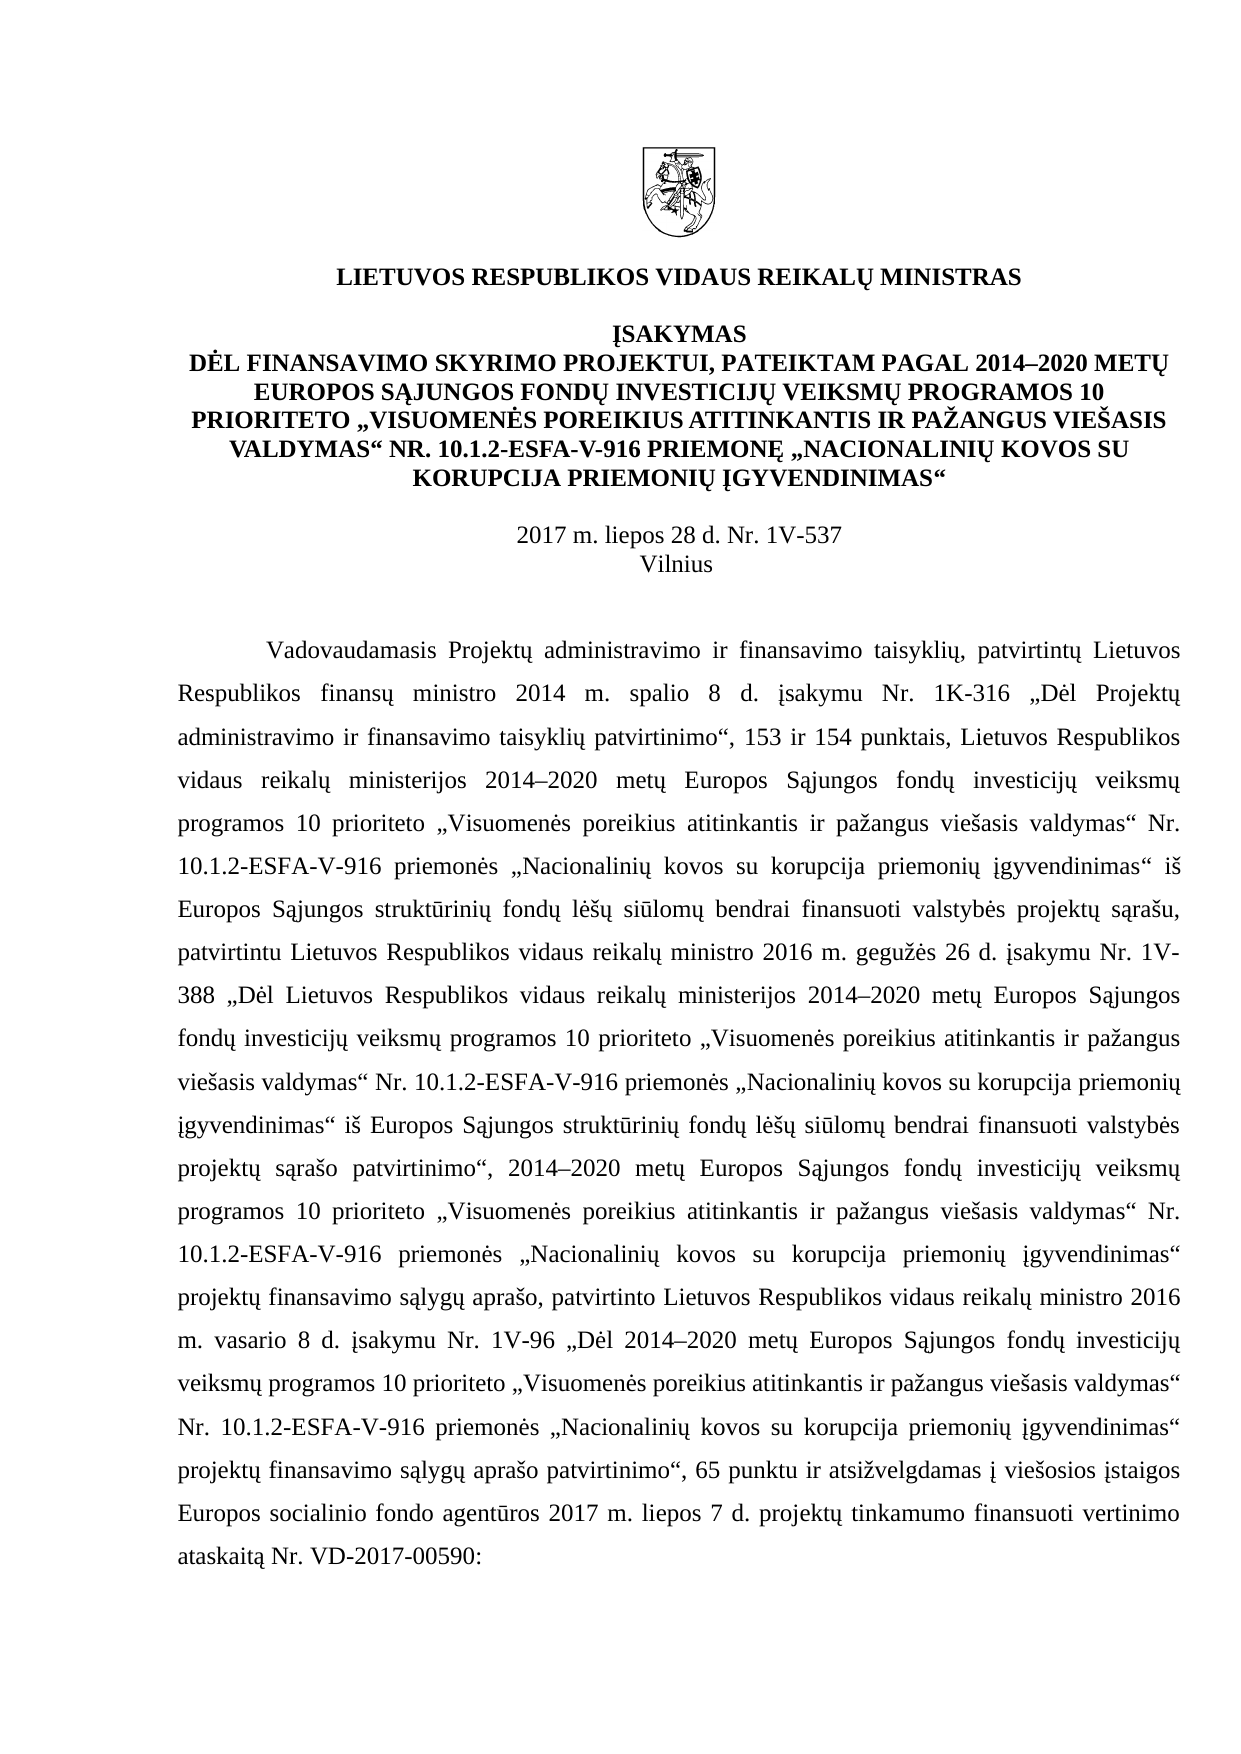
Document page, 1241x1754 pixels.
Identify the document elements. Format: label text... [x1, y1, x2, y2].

text ĮSAKYMAS [177, 319, 1181, 348]
text Vilnius [177, 549, 1181, 578]
text DĖL FINANSAVIMO SKYRIMO PROJEKTUI, PATEIKTAM PAGAL 2014–2020 METŲ EUROPOS SĄJUNGOS FONDŲ INVESTICIJŲ VEIKSMŲ PROGRAMOS 10 PRIORITETO „VISUOMENĖS POREIKIUS ATITINKANTIS IR PAŽANGUS VIEŠASIS VALDYMAS“ NR. 10.1.2-ESFA-V-916 PRIEMONĘ „NACIONALINIŲ KOVOS SU KORUPCIJA PRIEMONIŲ ĮGYVENDINIMAS“ [177, 348, 1181, 492]
text LIETUVOS RESPUBLIKOS VIDAUS REIKALŲ MINISTRAS [177, 262, 1181, 290]
text 2017 m. liepos 28 d. Nr. 1V-537 [177, 520, 1181, 549]
text Vadovaudamasis Projektų administravimo ir finansavimo taisyklių, patvirtintų Lietuvos Respublikos finansų ministro 2014 m. spalio 8 d. įsakymu Nr. 1K-316 „Dėl Projektų administravimo ir finansavimo taisyklių patvirtinimo“, 153 ir 154 punktais, Lietuvos Respublikos vidaus reikalų ministerijos 2014–2020 metų Europos Sąjungos fondų investicijų veiksmų programos 10 prioriteto „Visuomenės poreikius atitinkantis ir pažangus viešasis valdymas“ Nr. 10.1.2-ESFA-V-916 priemonės „Nacionalinių kovos su korupcija priemonių įgyvendinimas“ iš Europos Sąjungos struktūrinių fondų lėšų siūlomų bendrai finansuoti valstybės projektų sąrašu, patvirtintu Lietuvos Respublikos vidaus reikalų ministro 2016 m. gegužės 26 d. įsakymu Nr. 1V-388 „Dėl Lietuvos Respublikos vidaus reikalų ministerijos 2014–2020 metų Europos Sąjungos fondų investicijų veiksmų programos 10 prioriteto „Visuomenės poreikius atitinkantis ir pažangus viešasis valdymas“ Nr. 10.1.2-ESFA-V-916 priemonės „Nacionalinių kovos su korupcija priemonių įgyvendinimas“ iš Europos Sąjungos struktūrinių fondų lėšų siūlomų bendrai finansuoti valstybės projektų sąrašo patvirtinimo“, 2014–2020 metų Europos Sąjungos fondų investicijų veiksmų programos 10 prioriteto „Visuomenės poreikius atitinkantis ir pažangus viešasis valdymas“ Nr. 10.1.2-ESFA-V-916 priemonės „Nacionalinių kovos su korupcija priemonių įgyvendinimas“ projektų finansavimo sąlygų aprašo, patvirtinto Lietuvos Respublikos vidaus reikalų ministro 2016 m. vasario 8 d. įsakymu Nr. 1V-96 „Dėl 2014–2020 metų Europos Sąjungos fondų investicijų veiksmų programos 10 prioriteto „Visuomenės poreikius atitinkantis ir pažangus viešasis valdymas“ Nr. 10.1.2-ESFA-V-916 priemonės „Nacionalinių kovos su korupcija priemonių įgyvendinimas“ projektų finansavimo sąlygų aprašo patvirtinimo“, 65 punktu ir atsižvelgdamas į viešosios įstaigos Europos socialinio fondo agentūros 2017 m. liepos 7 d. projektų tinkamumo finansuoti vertinimo ataskaitą Nr. VD-2017-00590: [177, 635, 1181, 1570]
